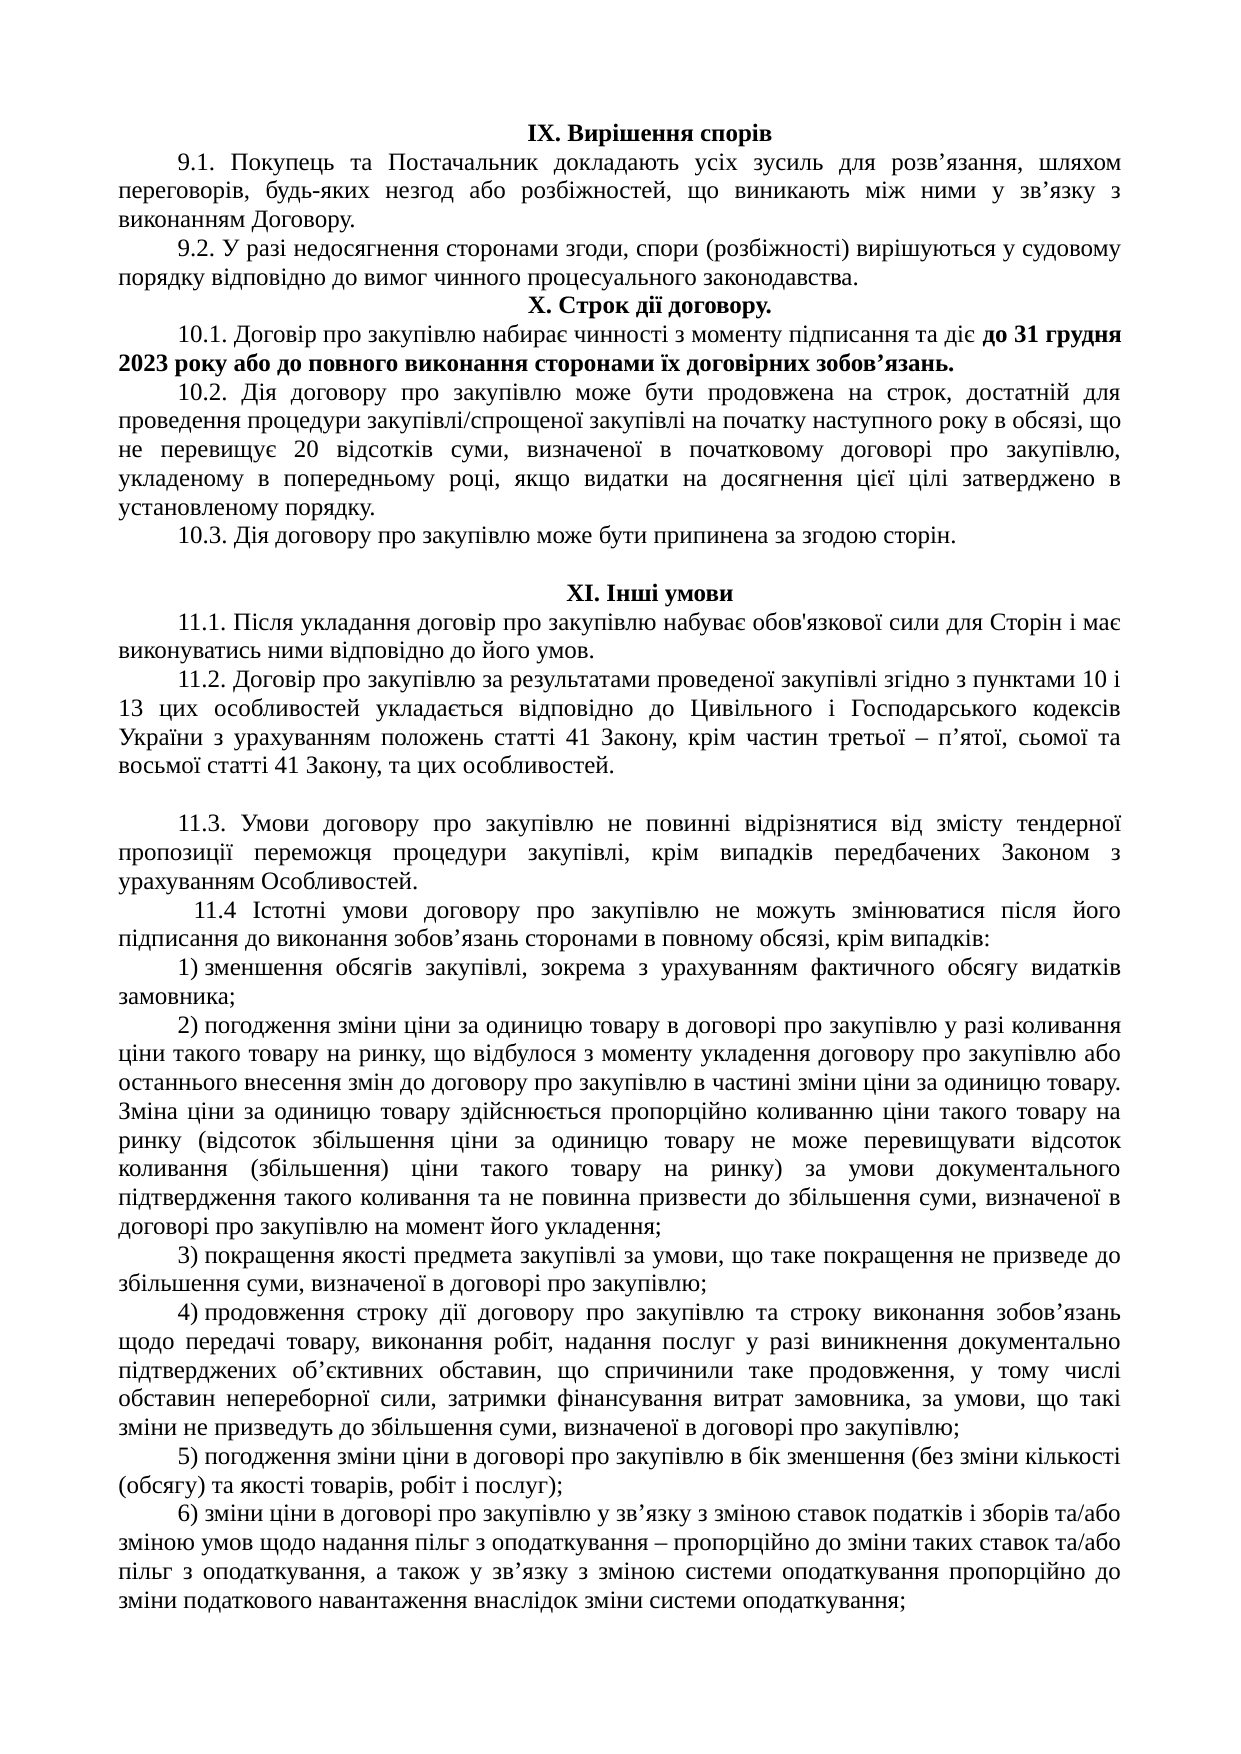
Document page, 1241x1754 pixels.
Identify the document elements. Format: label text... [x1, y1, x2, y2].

text 3) покращення якості предмета закупівлі за умови, що таке покращення не призведе до збільшення суми, визначеної в договорі про закупівлю; [118, 1240, 1122, 1297]
text 10.1. Договір про закупівлю набирає чинності з моменту підписання та діє до 31 грудня 2023 року або до повного виконання сторонами їх договірних зобов’язань. [118, 319, 1122, 377]
text 2) погодження зміни ціни за одиницю товару в договорі про закупівлю у разі коливання ціни такого товару на ринку, що відбулося з моменту укладення договору про закупівлю або останнього внесення змін до договору про закупівлю в частині зміни ціни за одиницю товару. Зміна ціни за одиницю товару здійснюється пропорційно коливанню ціни такого товару на ринку (відсоток збільшення ціни за одиницю товару не може перевищувати відсоток коливання (збільшення) ціни такого товару на ринку) за умови документального підтвердження такого коливання та не повинна призвести до збільшення суми, визначеної в договорі про закупівлю на момент його укладення; [118, 1010, 1122, 1240]
text 10.3. Дія договору про закупівлю може бути припинена за згодою сторін. [118, 521, 1122, 549]
text X. Строк дії договору. [118, 291, 1122, 319]
text XІ. Інші умови [118, 578, 1122, 607]
text 6) зміни ціни в договорі про закупівлю у зв’язку з зміною ставок податків і зборів та/або зміною умов щодо надання пільг з оподаткування – пропорційно до зміни таких ставок та/або пільг з оподаткування, а також у зв’язку з зміною системи оподаткування пропорційно до зміни податкового навантаження внаслідок зміни системи оподаткування; [118, 1498, 1122, 1613]
text 9.1. Покупець та Постачальник докладають усіх зусиль для розв’язання, шляхом переговорів, будь-яких незгод або розбіжностей, що виникають між ними у зв’язку з виконанням Договору. [118, 147, 1122, 233]
text 4) продовження строку дії договору про закупівлю та строку виконання зобов’язань щодо передачі товару, виконання робіт, надання послуг у разі виникнення документально підтверджених об’єктивних обставин, що спричинили таке продовження, у тому числі обставин непереборної сили, затримки фінансування витрат замовника, за умови, що такі зміни не призведуть до збільшення суми, визначеної в договорі про закупівлю; [118, 1297, 1122, 1441]
text 11.1. Після укладання договір про закупівлю набуває обов'язкової сили для Сторін і має виконуватись ними відповідно до його умов. [118, 607, 1122, 664]
text 11.2. Договір про закупівлю за результатами проведеної закупівлі згідно з пунктами 10 і 13 цих особливостей укладається відповідно до Цивільного і Господарського кодексів України з урахуванням положень статті 41 Закону, крім частин третьої – п’ятої, сьомої та восьмої статті 41 Закону, та цих особливостей. [118, 664, 1122, 779]
text 1) зменшення обсягів закупівлі, зокрема з урахуванням фактичного обсягу видатків замовника; [118, 952, 1122, 1010]
text 11.4 Істотні умови договору про закупівлю не можуть змінюватися після його підписання до виконання зобов’язань сторонами в повному обсязі, крім випадків: [118, 895, 1122, 952]
text 10.2. Дія договору про закупівлю може бути продовжена на строк, достатній для проведення процедури закупівлі/спрощеної закупівлі на початку наступного року в обсязі, що не перевищує 20 відсотків суми, визначеної в початковому договорі про закупівлю, укладеному в попередньому році, якщо видатки на досягнення цієї цілі затверджено в установленому порядку. [118, 377, 1122, 521]
text 5) погодження зміни ціни в договорі про закупівлю в бік зменшення (без зміни кількості (обсягу) та якості товарів, робіт і послуг); [118, 1441, 1122, 1498]
text ІX. Вирішення спорів [118, 118, 1122, 147]
text 9.2. У разі недосягнення сторонами згоди, спори (розбіжності) вирішуються у судовому порядку відповідно до вимог чинного процесуального законодавства. [118, 233, 1122, 291]
text 11.3. Умови договору про закупівлю не повинні відрізнятися від змісту тендерної пропозиції переможця процедури закупівлі, крім випадків передбачених Законом з урахуванням Особливостей. [118, 808, 1122, 895]
